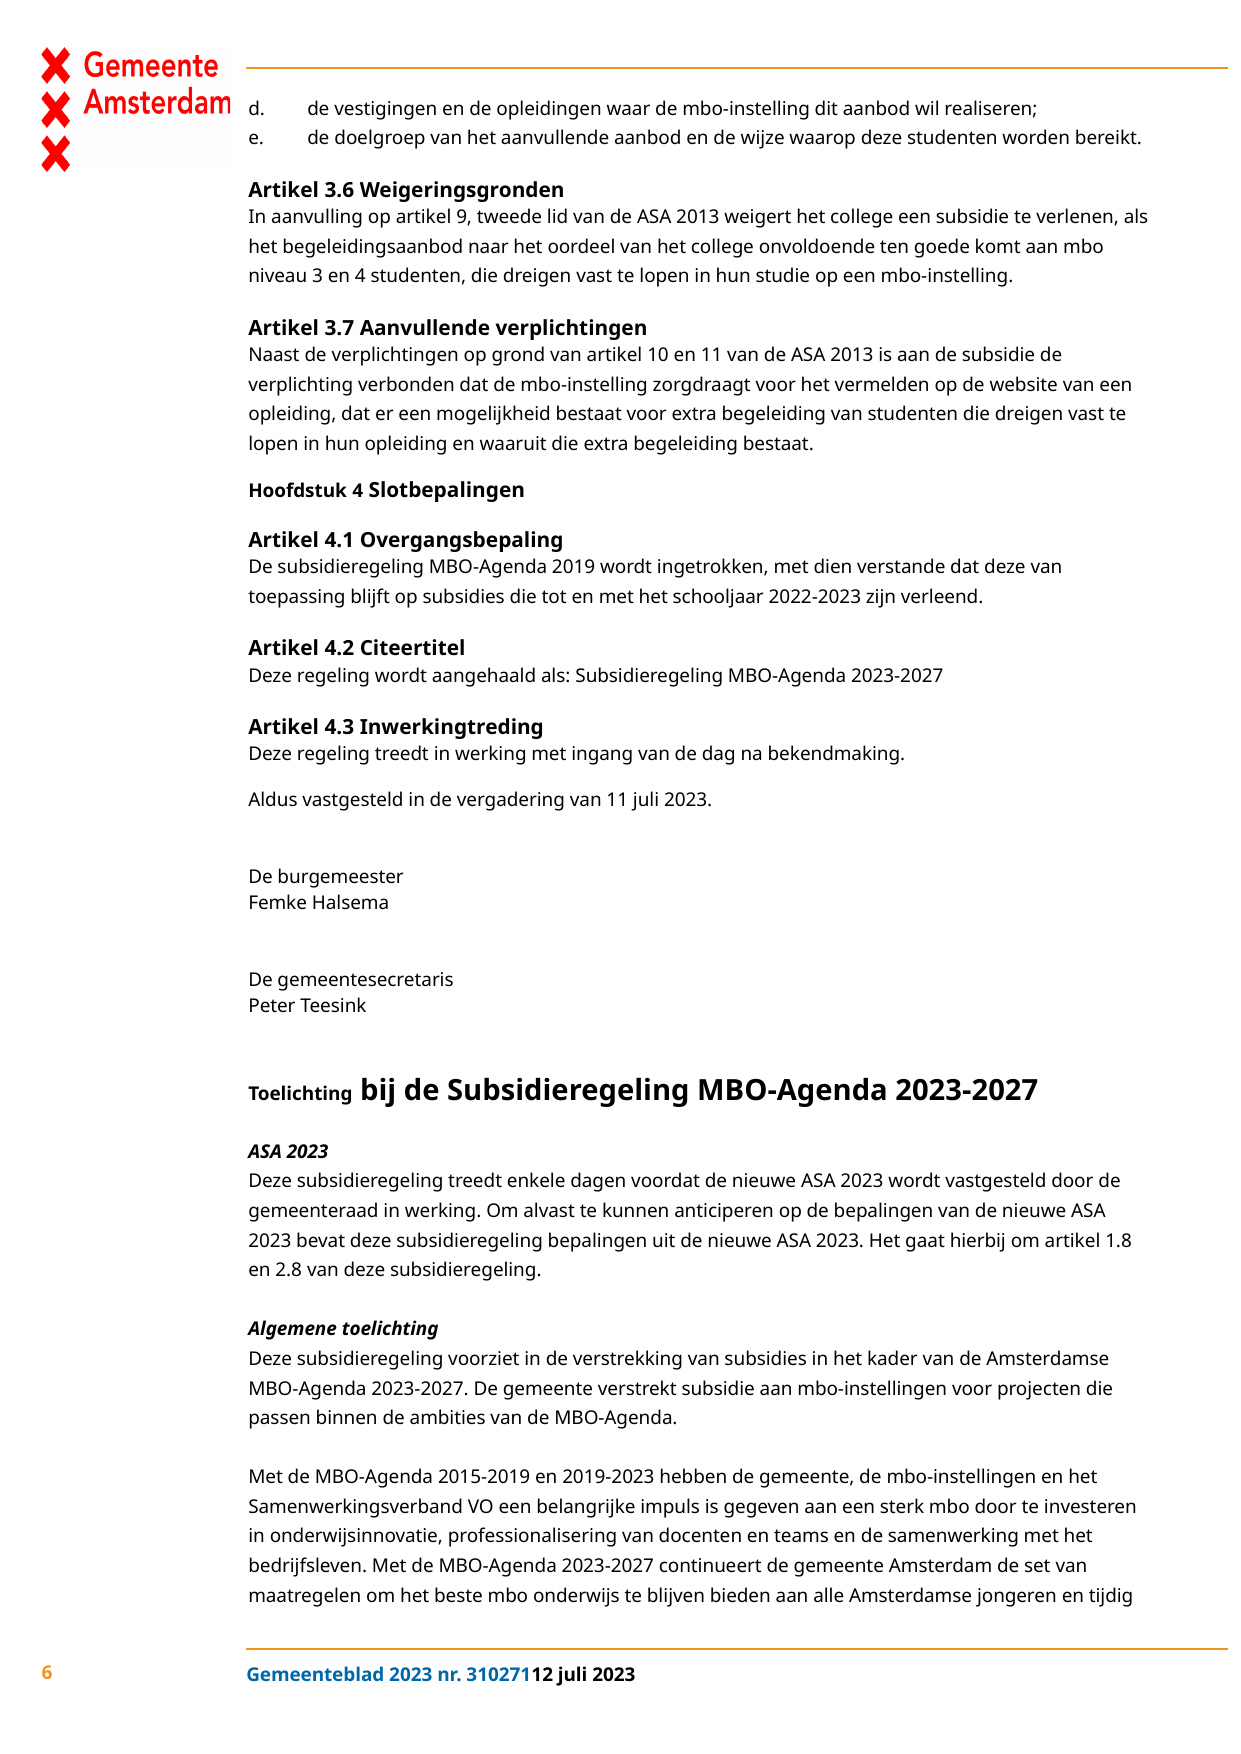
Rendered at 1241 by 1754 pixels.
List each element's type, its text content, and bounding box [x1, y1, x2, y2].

text Artikel 4.2 Citeertitel [248, 633, 1152, 662]
text Artikel 4.1 Overgangsbepaling [248, 525, 1152, 553]
text Peter Teesink [248, 992, 1152, 1018]
text Artikel 3.7 Aanvullende verplichtingen [248, 313, 1152, 341]
text Femke Halsema [248, 889, 1152, 915]
text Hoofdstuk 4 Slotbepalingen [248, 476, 1152, 504]
text Deze subsidieregeling voorziet in de verstrekking van subsidies in het kader van de Amsterdamse MBO-Agenda 2023-2027. De gemeente verstrekt subsidie aan mbo-instellingen voor projecten die passen binnen de ambities van de MBO-Agenda. [248, 1345, 1152, 1430]
picture [41, 47, 231, 172]
list de doelgroep van het aanvullende aanbod en de wijze waarop deze studenten worden bereikt. [248, 124, 1152, 150]
text Naast de verplichtingen op grond van artikel 10 en 11 van de ASA 2013 is aan de subsidie de verplichting verbonden dat de mbo-instelling zorgdraagt voor het vermelden op de website van een opleiding, dat er een mogelijkheid bestaat voor extra begeleiding van studenten die dreigen vast te lopen in hun opleiding en waaruit die extra begeleiding bestaat. [248, 341, 1152, 456]
text Toelichting bij de Subsidieregeling MBO-Agenda 2023-2027 [248, 1069, 1152, 1109]
text Met de MBO-Agenda 2015-2019 en 2019-2023 hebben de gemeente, de mbo-instellingen en het Samenwerkingsverband VO een belangrijke impuls is gegeven aan een sterk mbo door te investeren in onderwijsinnovatie, professionalisering van docenten en teams en de samenwerking met het bedrijfsleven. Met de MBO-Agenda 2023-2027 continueert de gemeente Amsterdam de set van maatregelen om het beste mbo onderwijs te blijven bieden aan alle Amsterdamse jongeren en tijdig [248, 1463, 1152, 1608]
list de vestigingen en de opleidingen waar de mbo-instelling dit aanbod wil realiseren; [248, 95, 1152, 121]
text Deze subsidieregeling treedt enkele dagen voordat de nieuwe ASA 2023 wordt vastgesteld door de gemeenteraad in werking. Om alvast te kunnen anticiperen op de bepalingen van de nieuwe ASA 2023 bevat deze subsidieregeling bepalingen uit de nieuwe ASA 2023. Het gaat hierbij om artikel 1.8 en 2.8 van deze subsidieregeling. [248, 1168, 1152, 1282]
text De gemeentesecretaris [248, 966, 1152, 992]
text Algemene toelichting [248, 1316, 1152, 1341]
text De burgemeester [248, 863, 1152, 889]
text ASA 2023 [248, 1138, 1152, 1164]
text De subsidieregeling MBO-Agenda 2019 wordt ingetrokken, met dien verstande dat deze van toepassing blijft op subsidies die tot en met het schooljaar 2022-2023 zijn verleend. [248, 553, 1152, 609]
text In aanvulling op artikel 9, tweede lid van de ASA 2013 weigert het college een subsidie te verlenen, als het begeleidingsaanbod naar het oordeel van het college onvoldoende ten goede komt aan mbo niveau 3 en 4 studenten, die dreigen vast te lopen in hun studie op een mbo-instelling. [248, 203, 1152, 288]
text Artikel 3.6 Weigeringsgronden [248, 175, 1152, 203]
text Deze regeling treedt in werking met ingang van de dag na bekendmaking. [248, 741, 1152, 766]
text Deze regeling wordt aangehaald als: Subsidieregeling MBO-Agenda 2023-2027 [248, 662, 1152, 687]
text Artikel 4.3 Inwerkingtreding [248, 712, 1152, 741]
text Aldus vastgesteld in de vergadering van 11 juli 2023. [248, 786, 1152, 812]
